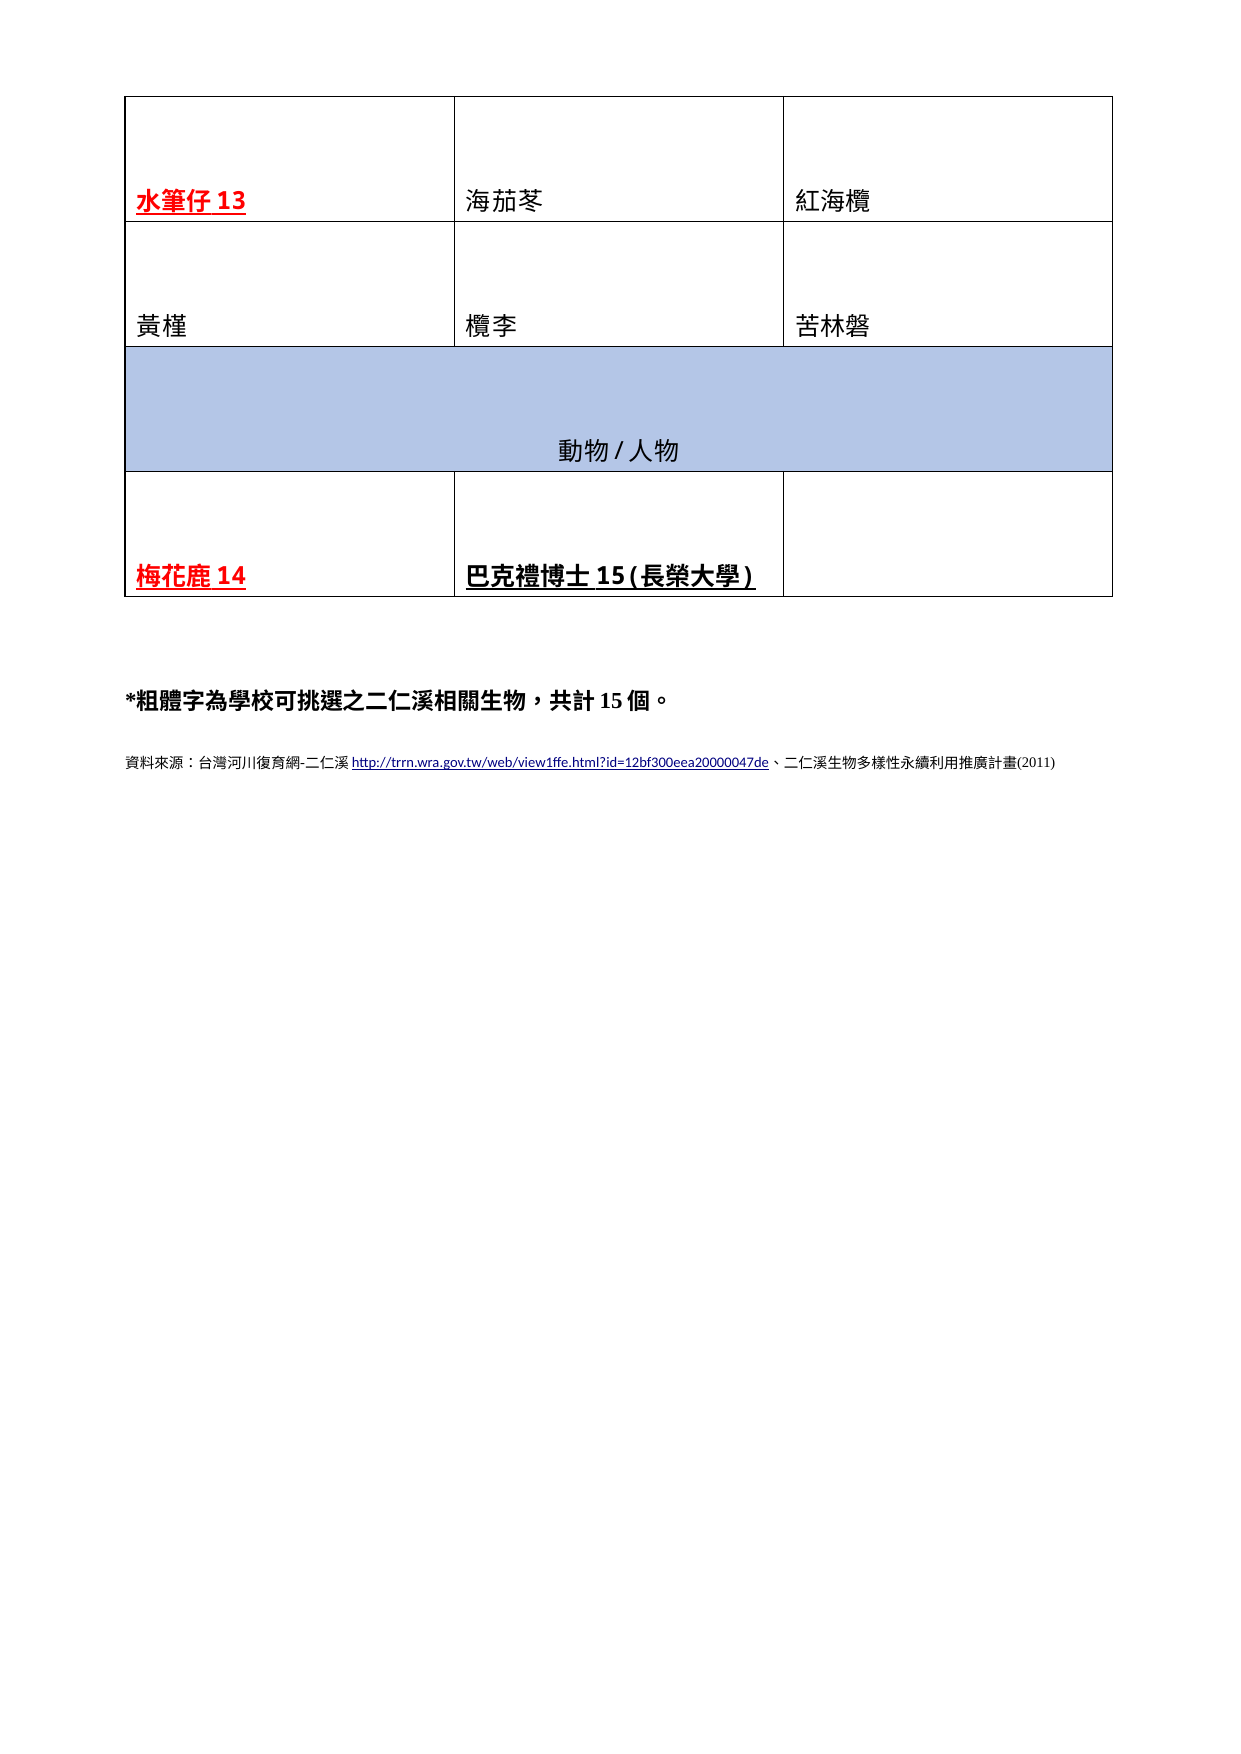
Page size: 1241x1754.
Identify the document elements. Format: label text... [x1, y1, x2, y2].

table_cell [784, 472, 1112, 596]
table_cell 紅海欖 [784, 97, 1112, 221]
text *粗體字為學校可挑選之二仁溪相關生物，共計15個。 [125, 658, 1165, 721]
table_cell 動物/人物 [126, 347, 1112, 471]
table_cell 苦林磐 [784, 222, 1112, 346]
text 資料來源：台灣河川復育網-二仁溪http://trrn.wra.gov.tw/web/view1ffe.html?id=12bf300eea20000047de、二仁溪生物多樣性永續利用推廣計畫(2011) [125, 721, 1165, 783]
table_cell 水筆仔13 [126, 97, 454, 221]
table_cell 梅花鹿14 [126, 472, 454, 596]
table_cell 黃槿 [126, 222, 454, 346]
table_cell 海茄苳 [455, 97, 783, 221]
table_cell 巴克禮博士15(長榮大學) [455, 472, 783, 596]
table_cell 欖李 [455, 222, 783, 346]
